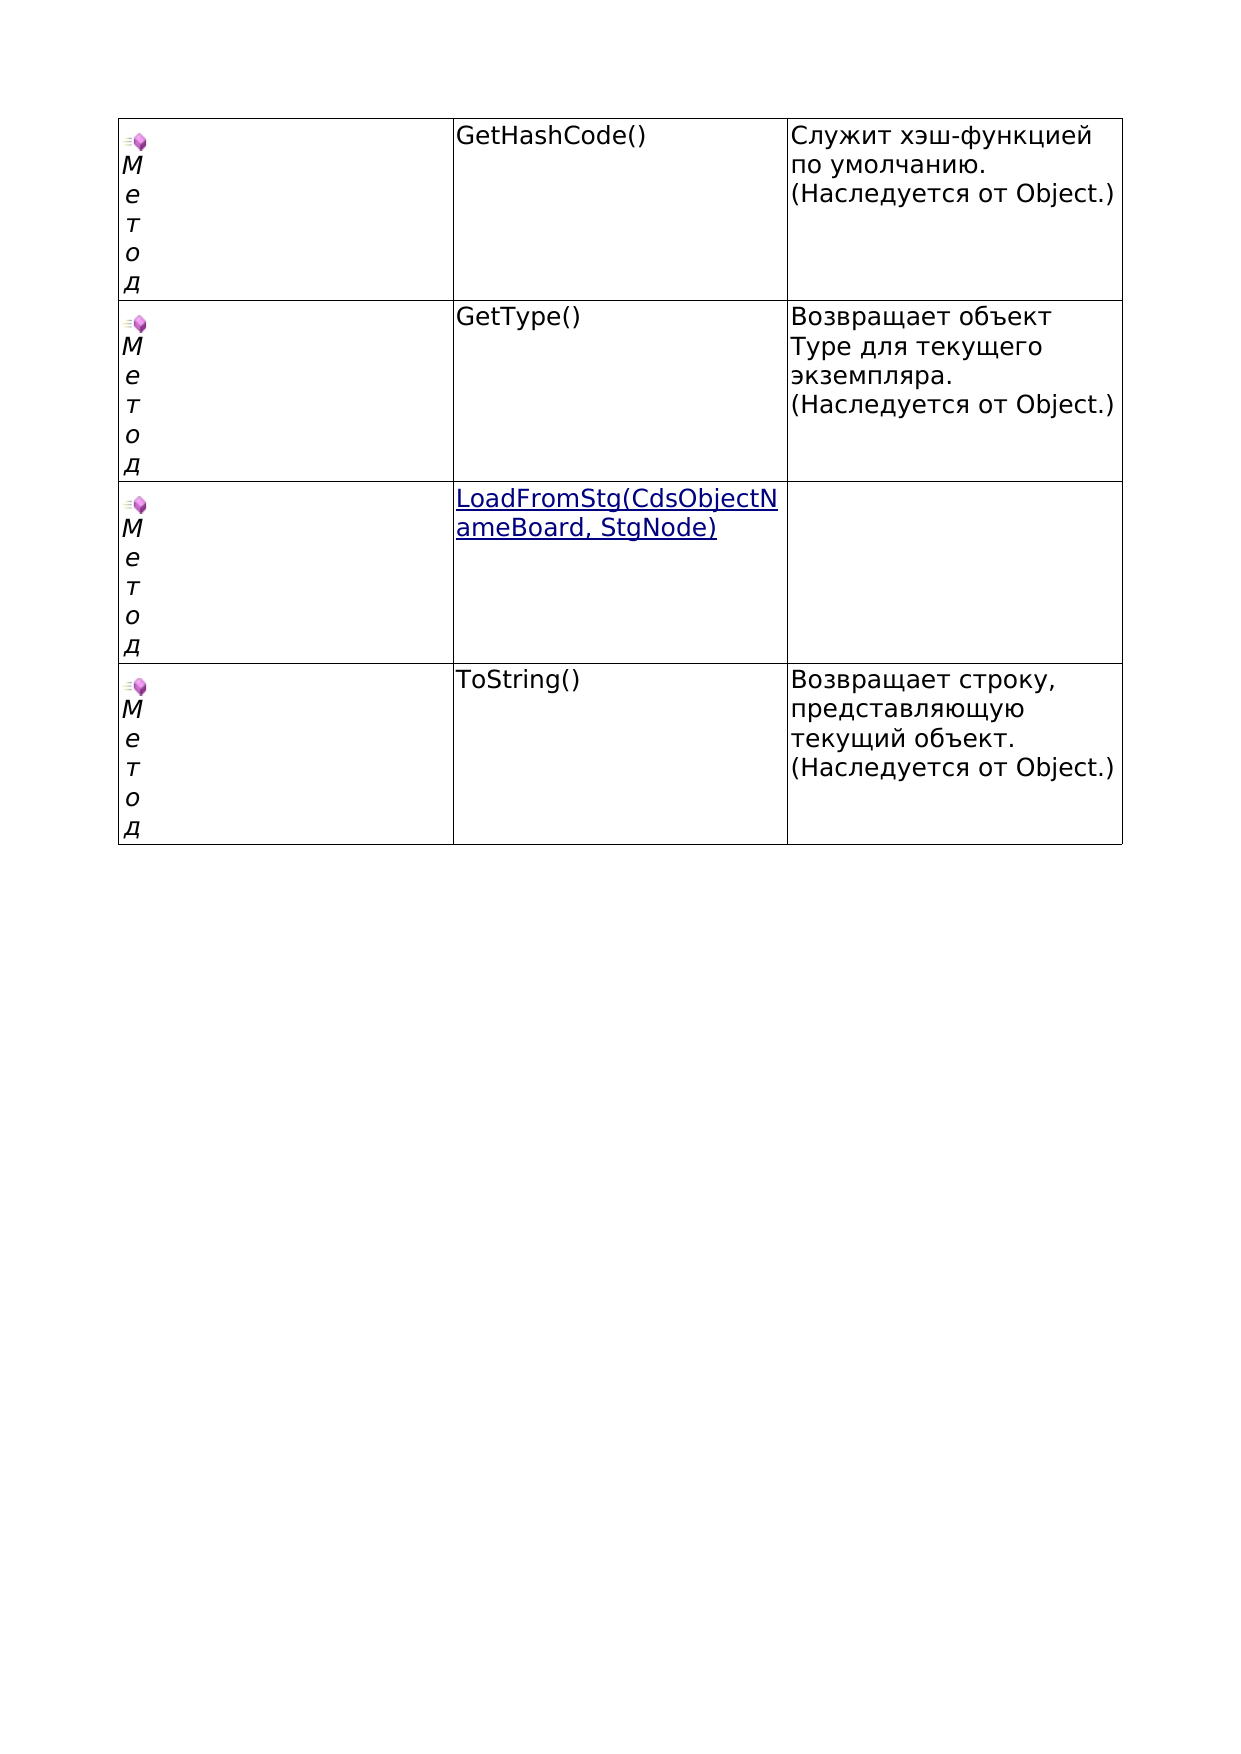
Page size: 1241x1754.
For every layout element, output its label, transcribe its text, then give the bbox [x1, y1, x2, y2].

picture [121, 678, 147, 696]
table_cell ToString() [454, 664, 787, 844]
table_cell [119, 482, 453, 662]
table_cell GetType() [454, 301, 787, 481]
table_cell Возвращает строку, представляющую текущий объект. (Наследуется от Object.) [788, 664, 1122, 844]
table_cell [788, 482, 1122, 662]
table_cell Возвращает объект Type для текущего экземпляра. (Наследуется от Object.) [788, 301, 1122, 481]
picture [121, 133, 147, 151]
table_cell [119, 664, 453, 844]
picture [121, 496, 147, 514]
table_cell [119, 301, 453, 481]
picture [121, 315, 147, 333]
table_cell Служит хэш-функцией по умолчанию. (Наследуется от Object.) [788, 119, 1122, 299]
table_cell LoadFromStg(CdsObjectNameBoard, StgNode) [454, 482, 787, 662]
table_cell GetHashCode() [454, 119, 787, 299]
table_cell [119, 119, 453, 299]
